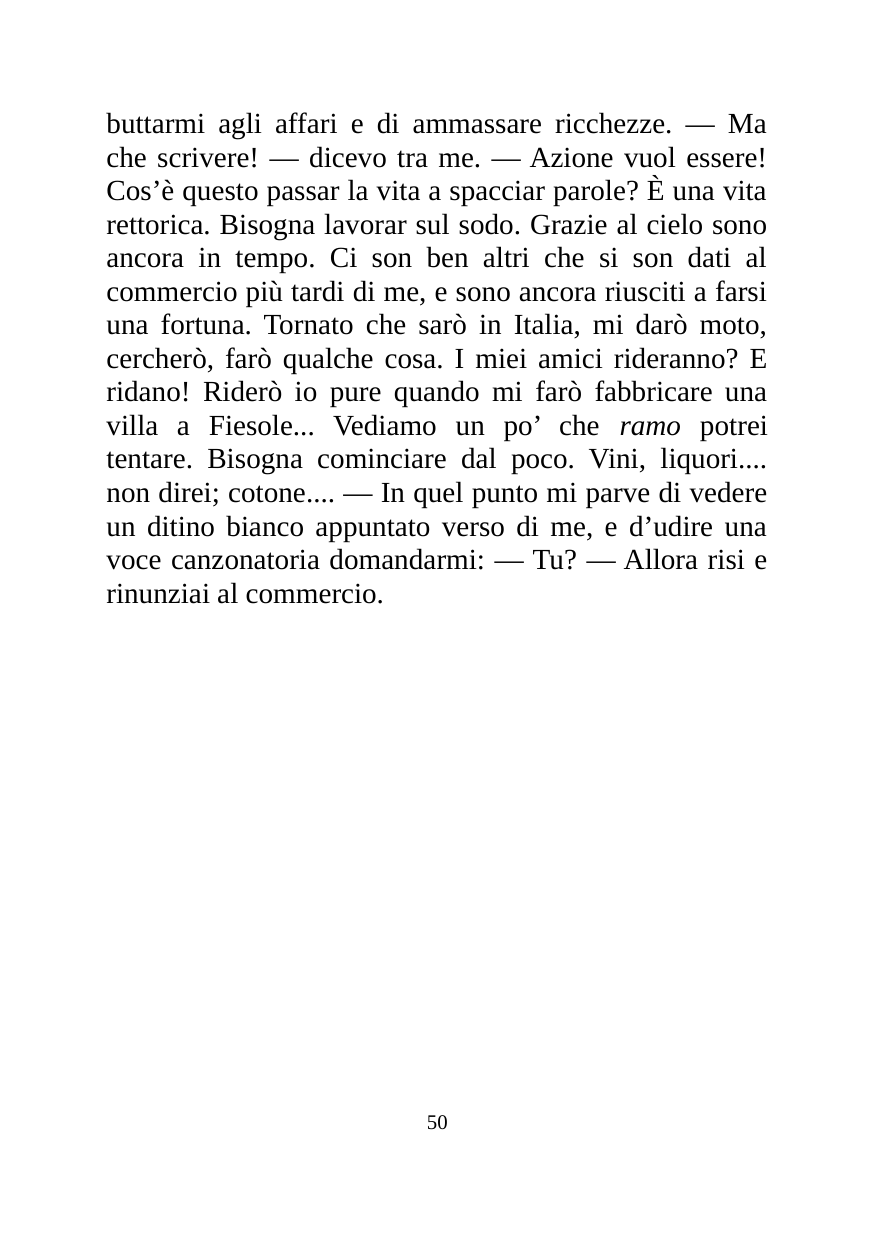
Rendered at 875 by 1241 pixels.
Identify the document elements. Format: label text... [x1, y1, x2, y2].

text buttarmi agli affari e di ammassare ricchezze. — Ma che scrivere! — dicevo tra me. — Azione vuol essere! Cos’è questo passar la vita a spacciar parole? È una vita rettorica. Bisogna lavorar sul sodo. Grazie al cielo sono ancora in tempo. Ci son ben altri che si son dati al commercio più tardi di me, e sono ancora riusciti a farsi una fortuna. Tornato che sarò in Italia, mi darò moto, cercherò, farò qualche cosa. I miei amici rideranno? E ridano! Riderò io pure quando mi farò fabbricare una villa a Fiesole... Vediamo un po’ che ramo potrei tentare. Bisogna cominciare dal poco. Vini, liquori.... non direi; cotone.... — In quel punto mi parve di vedere un ditino bianco appuntato verso di me, e d’udire una voce canzonatoria domandarmi: — Tu? — Allora risi e rinunziai al commercio. [106, 106, 768, 609]
